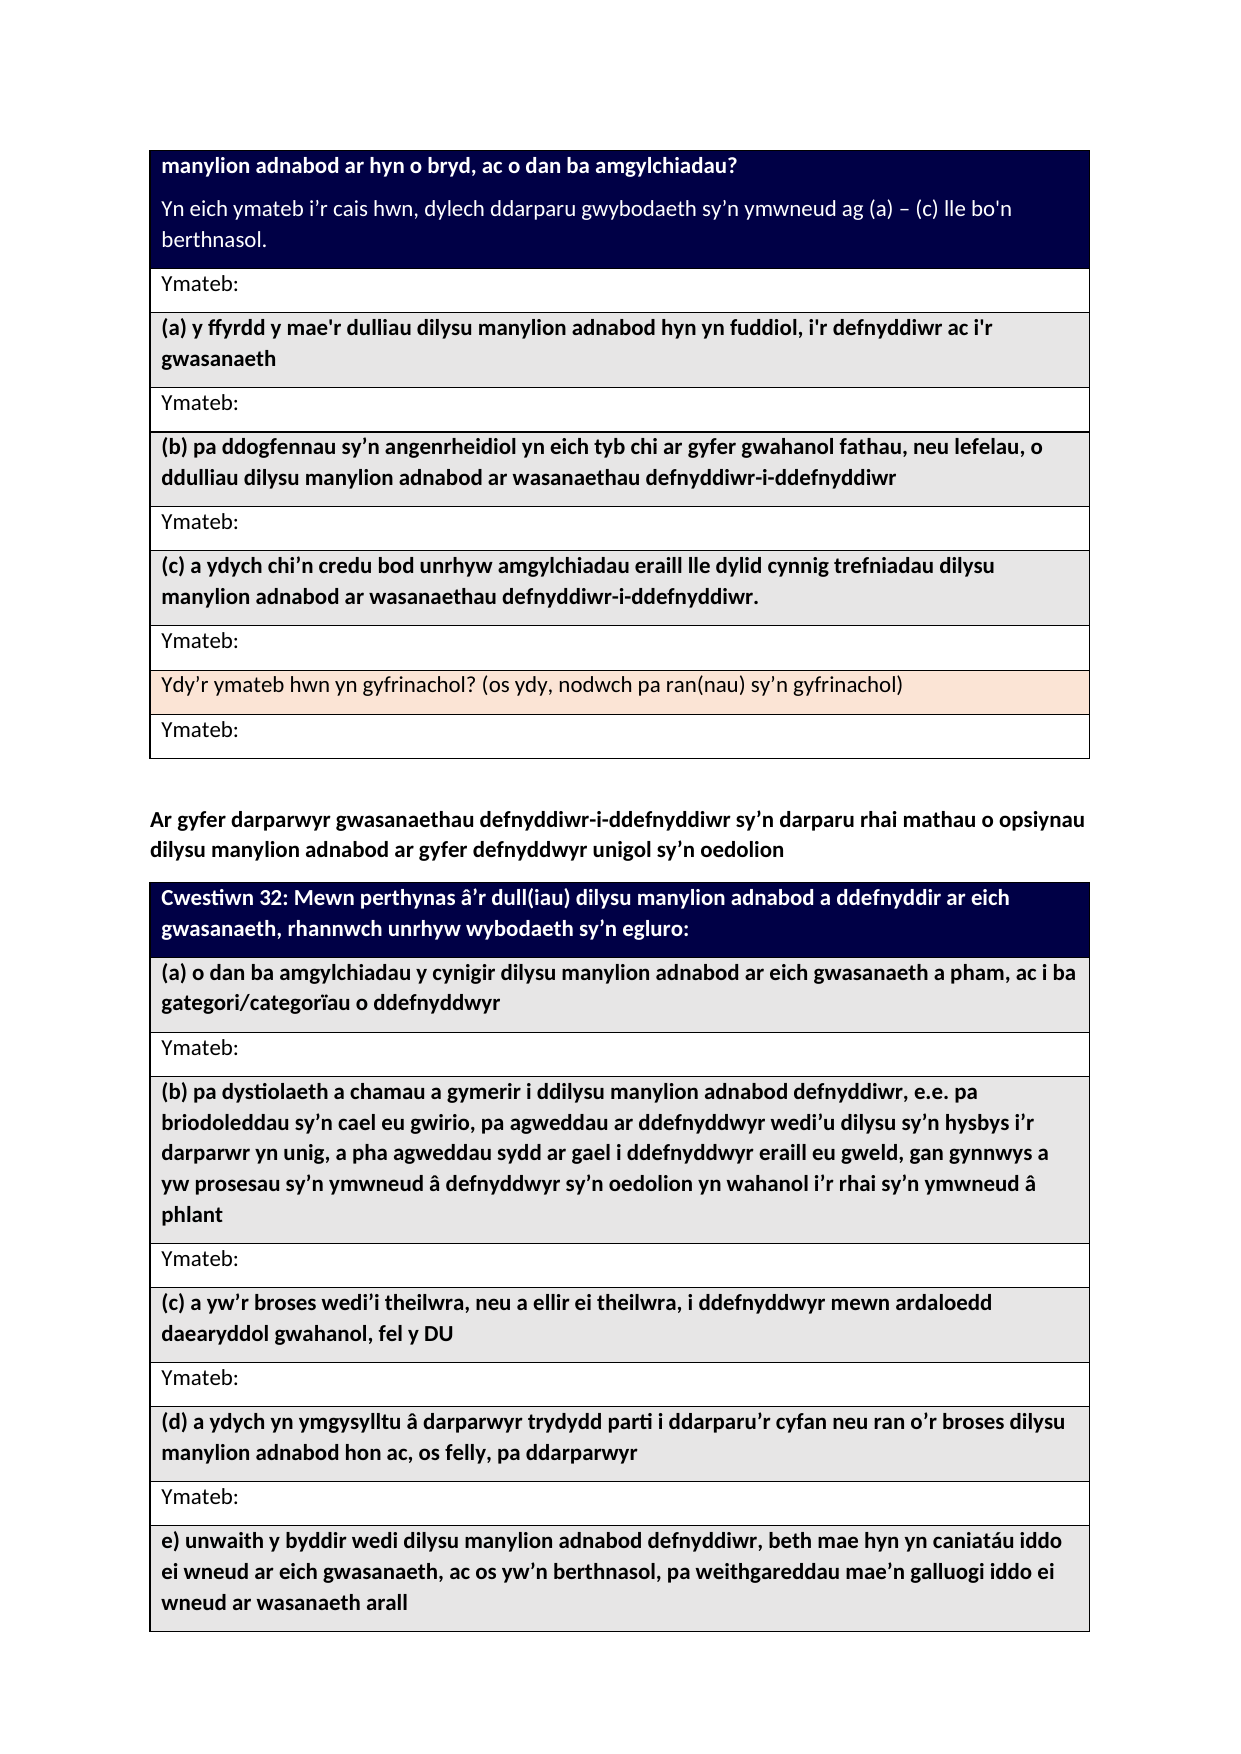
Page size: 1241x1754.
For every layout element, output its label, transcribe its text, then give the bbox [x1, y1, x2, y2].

table_cell (b) pa ddogfennau sy’n angenrheidiol yn eich tyb chi ar gyfer gwahanol fathau, neu lefelau, o ddulliau dilysu manylion adnabod ar wasanaethau defnyddiwr-i-ddefnyddiwr [151, 433, 1089, 506]
table_cell Ymateb: [151, 715, 1089, 758]
table_cell (d) a ydych yn ymgysylltu â darparwyr trydydd parti i ddarparu’r cyfan neu ran o’r broses dilysu manylion adnabod hon ac, os felly, pa ddarparwyr [151, 1407, 1089, 1481]
table_cell Ymateb: [151, 1482, 1089, 1525]
table_cell (a) y ffyrdd y mae'r dulliau dilysu manylion adnabod hyn yn fuddiol, i'r defnyddiwr ac i'r gwasanaeth [151, 313, 1089, 387]
table_cell Ydy’r ymateb hwn yn gyfrinachol? (os ydy, nodwch pa ran(nau) sy’n gyfrinachol) [151, 671, 1089, 714]
table_cell Ymateb: [151, 1033, 1089, 1076]
table_cell Ymateb: [151, 388, 1089, 431]
table_cell (a) o dan ba amgylchiadau y cynigir dilysu manylion adnabod ar eich gwasanaeth a pham, ac i ba gategori/categorïau o ddefnyddwyr [151, 958, 1089, 1032]
table_cell Ymateb: [151, 1363, 1089, 1406]
text Ar gyfer darparwyr gwasanaethau defnyddiwr-i-ddefnyddiwr sy’n darparu rhai mathau o opsiynau dilysu manylion adnabod ar gyfer defnyddwyr unigol sy’n oedolion [150, 805, 1090, 863]
table_cell (c) a yw’r broses wedi’i theilwra, neu a ellir ei theilwra, i ddefnyddwyr mewn ardaloedd daearyddol gwahanol, fel y DU [151, 1288, 1089, 1362]
table_cell Ymateb: [151, 507, 1089, 550]
table_cell (c) a ydych chi’n credu bod unrhyw amgylchiadau eraill lle dylid cynnig trefniadau dilysu manylion adnabod ar wasanaethau defnyddiwr-i-ddefnyddiwr. [151, 551, 1089, 625]
table_cell Ymateb: [151, 269, 1089, 312]
table_cell (b) pa dystiolaeth a chamau a gymerir i ddilysu manylion adnabod defnyddiwr, e.e. pa briodoleddau sy’n cael eu gwirio, pa agweddau ar ddefnyddwyr wedi’u dilysu sy’n hysbys i’r darparwr yn unig, a pha agweddau sydd ar gael i ddefnyddwyr eraill eu gweld, gan gynnwys a yw prosesau sy’n ymwneud â defnyddwyr sy’n oedolion yn wahanol i’r rhai sy’n ymwneud â phlant [151, 1077, 1089, 1243]
table_cell e) unwaith y byddir wedi dilysu manylion adnabod defnyddiwr, beth mae hyn yn caniatáu iddo ei wneud ar eich gwasanaeth, ac os yw’n berthnasol, pa weithgareddau mae’n galluogi iddo ei wneud ar wasanaeth arall [151, 1526, 1089, 1631]
table_cell Ymateb: [151, 626, 1089, 669]
table_header manylion adnabod ar hyn o bryd, ac o dan ba amgylchiadau? Yn eich ymateb i’r cais hwn, dylech ddarparu gwybodaeth sy’n ymwneud ag (a) – (c) lle bo'n berthnasol. [151, 151, 1089, 268]
table_cell Ymateb: [151, 1244, 1089, 1287]
table_header Cwestiwn 32: Mewn perthynas â’r dull(iau) dilysu manylion adnabod a ddefnyddir ar eich gwasanaeth, rhannwch unrhyw wybodaeth sy’n egluro: [151, 883, 1089, 957]
